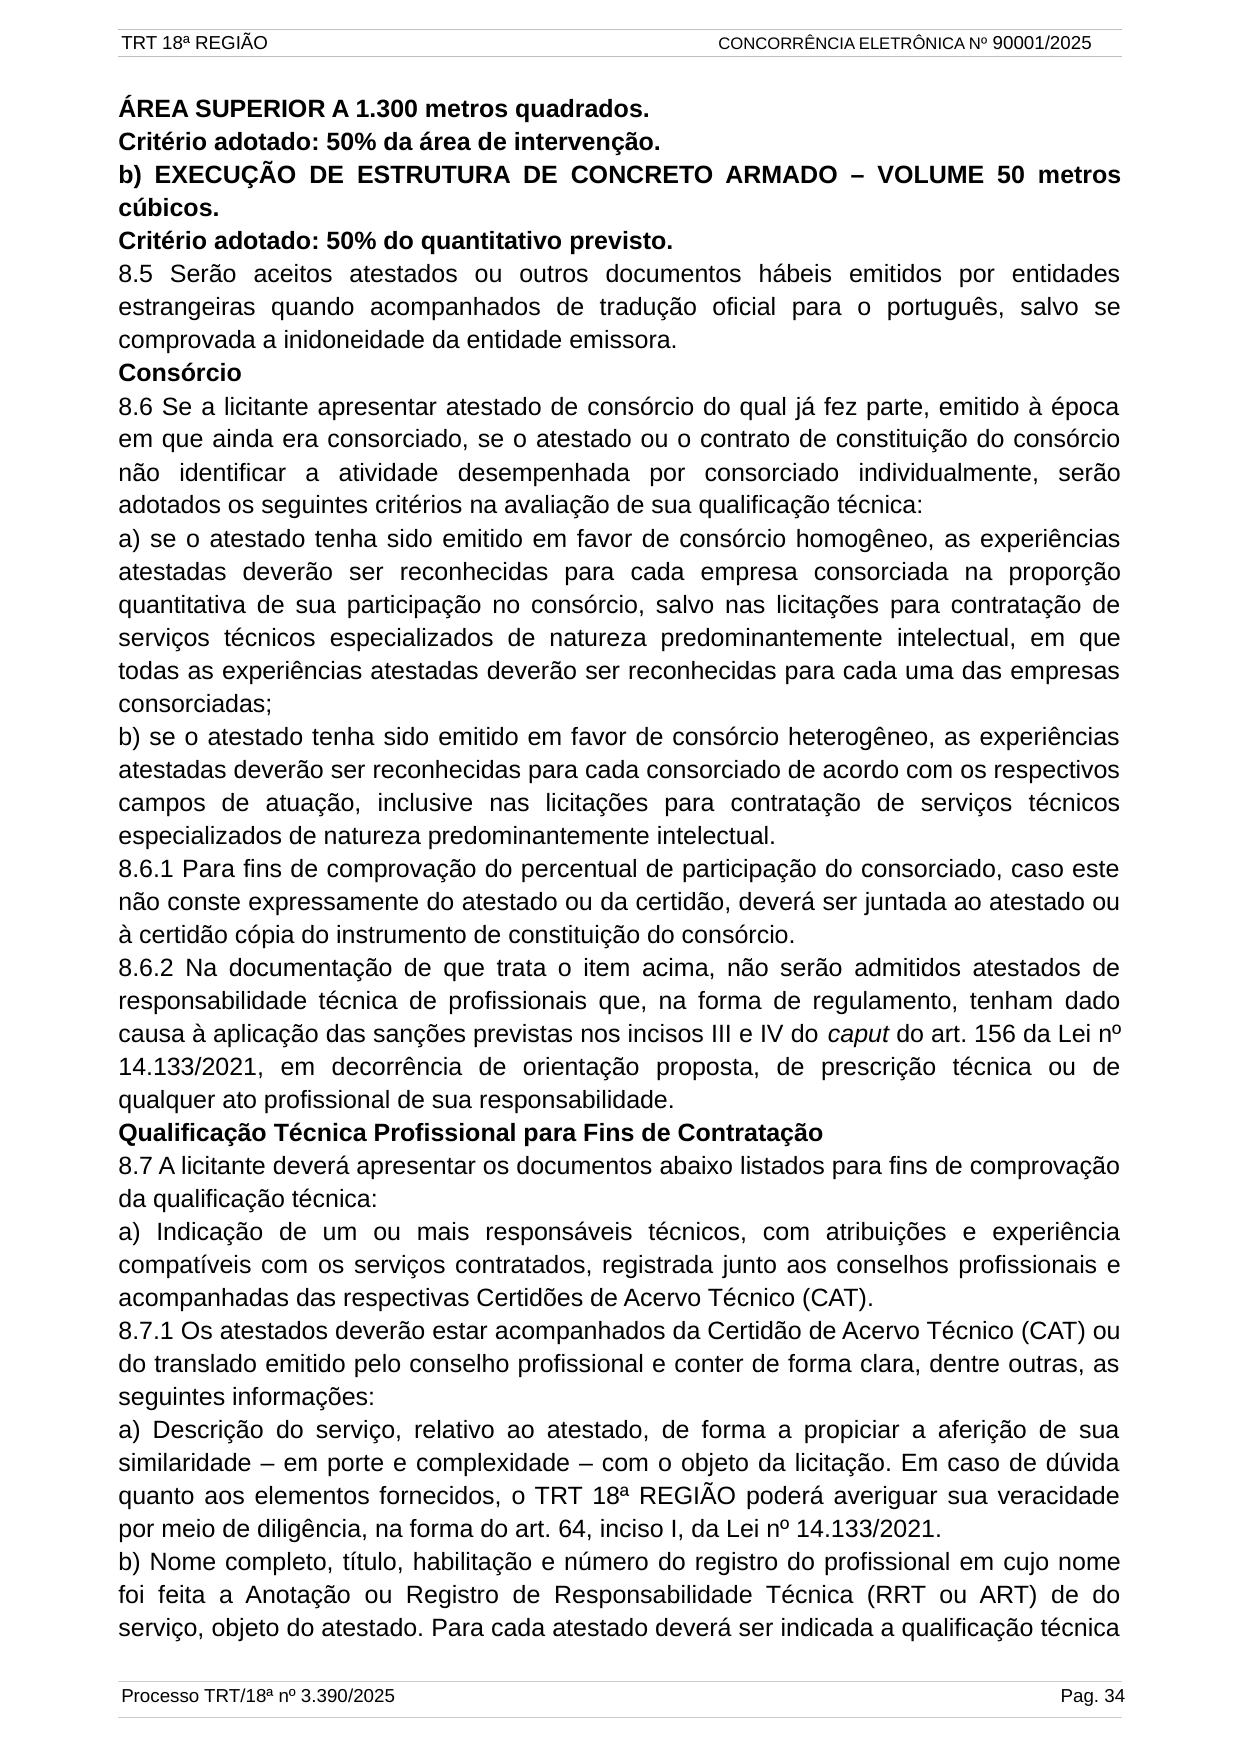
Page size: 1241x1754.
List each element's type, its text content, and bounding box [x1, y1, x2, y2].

text b) Nome completo, título, habilitação e número do registro do profissional em cujo nome foi feita a Anotação ou Registro de Responsabilidade Técnica (RRT ou ART) de do serviço, objeto do atestado. Para cada atestado deverá ser indicada a qualificação técnica [118, 1547, 1122, 1642]
text b) se o atestado tenha sido emitido em favor de consórcio heterogêneo, as experiências atestadas deverão ser reconhecidas para cada consorciado de acordo com os respectivos campos de atuação, inclusive nas licitações para contratação de serviços técnicos especializados de natureza predominantemente intelectual. [118, 722, 1122, 849]
text Critério adotado: 50% do quantitativo previsto. [118, 226, 1122, 255]
text 8.7.1 Os atestados deverão estar acompanhados da Certidão de Acervo Técnico (CAT) ou do translado emitido pelo conselho profissional e conter de forma clara, dentre outras, as seguintes informações: [118, 1316, 1122, 1411]
text a) Descrição do serviço, relativo ao atestado, de forma a propiciar a aferição de sua similaridade – em porte e complexidade – com o objeto da licitação. Em caso de dúvida quanto aos elementos fornecidos, o TRT 18ª REGIÃO poderá averiguar sua veracidade por meio de diligência, na forma do art. 64, inciso I, da Lei nº 14.133/2021. [118, 1415, 1122, 1543]
text ÁREA SUPERIOR A 1.300 metros quadrados. [118, 94, 1122, 123]
text Critério adotado: 50% da área de intervenção. [118, 127, 1122, 156]
text b) EXECUÇÃO DE ESTRUTURA DE CONCRETO ARMADO – VOLUME 50 metros cúbicos. [118, 160, 1122, 222]
text Qualificação Técnica Profissional para Fins de Contratação [118, 1118, 1122, 1147]
text 8.6.1 Para fins de comprovação do percentual de participação do consorciado, caso este não conste expressamente do atestado ou da certidão, deverá ser juntada ao atestado ou à certidão cópia do instrumento de constituição do consórcio. [118, 854, 1122, 948]
text 8.6.2 Na documentação de que trata o item acima, não serão admitidos atestados de responsabilidade técnica de profissionais que, na forma de regulamento, tenham dado causa à aplicação das sanções previstas nos incisos III e IV do caput do art. 156 da Lei nº 14.133/2021, em decorrência de orientação proposta, de prescrição técnica ou de qualquer ato profissional de sua responsabilidade. [118, 953, 1122, 1114]
text Consórcio [118, 358, 1122, 387]
text a) se o atestado tenha sido emitido em favor de consórcio homogêneo, as experiências atestadas deverão ser reconhecidas para cada empresa consorciada na proporção quantitativa de sua participação no consórcio, salvo nas licitações para contratação de serviços técnicos especializados de natureza predominantemente intelectual, em que todas as experiências atestadas deverão ser reconhecidas para cada uma das empresas consorciadas; [118, 523, 1122, 717]
text 8.5 Serão aceitos atestados ou outros documentos hábeis emitidos por entidades estrangeiras quando acompanhados de tradução oficial para o português, salvo se comprovada a inidoneidade da entidade emissora. [118, 259, 1122, 354]
text 8.7 A licitante deverá apresentar os documentos abaixo listados para fins de comprovação da qualificação técnica: [118, 1151, 1122, 1213]
text 8.6 Se a licitante apresentar atestado de consórcio do qual já fez parte, emitido à época em que ainda era consorciado, se o atestado ou o contrato de constituição do consórcio não identificar a atividade desempenhada por consorciado individualmente, serão adotados os seguintes critérios na avaliação de sua qualificação técnica: [118, 391, 1122, 519]
text a) Indicação de um ou mais responsáveis técnicos, com atribuições e experiência compatíveis com os serviços contratados, registrada junto aos conselhos profissionais e acompanhadas das respectivas Certidões de Acervo Técnico (CAT). [118, 1217, 1122, 1312]
